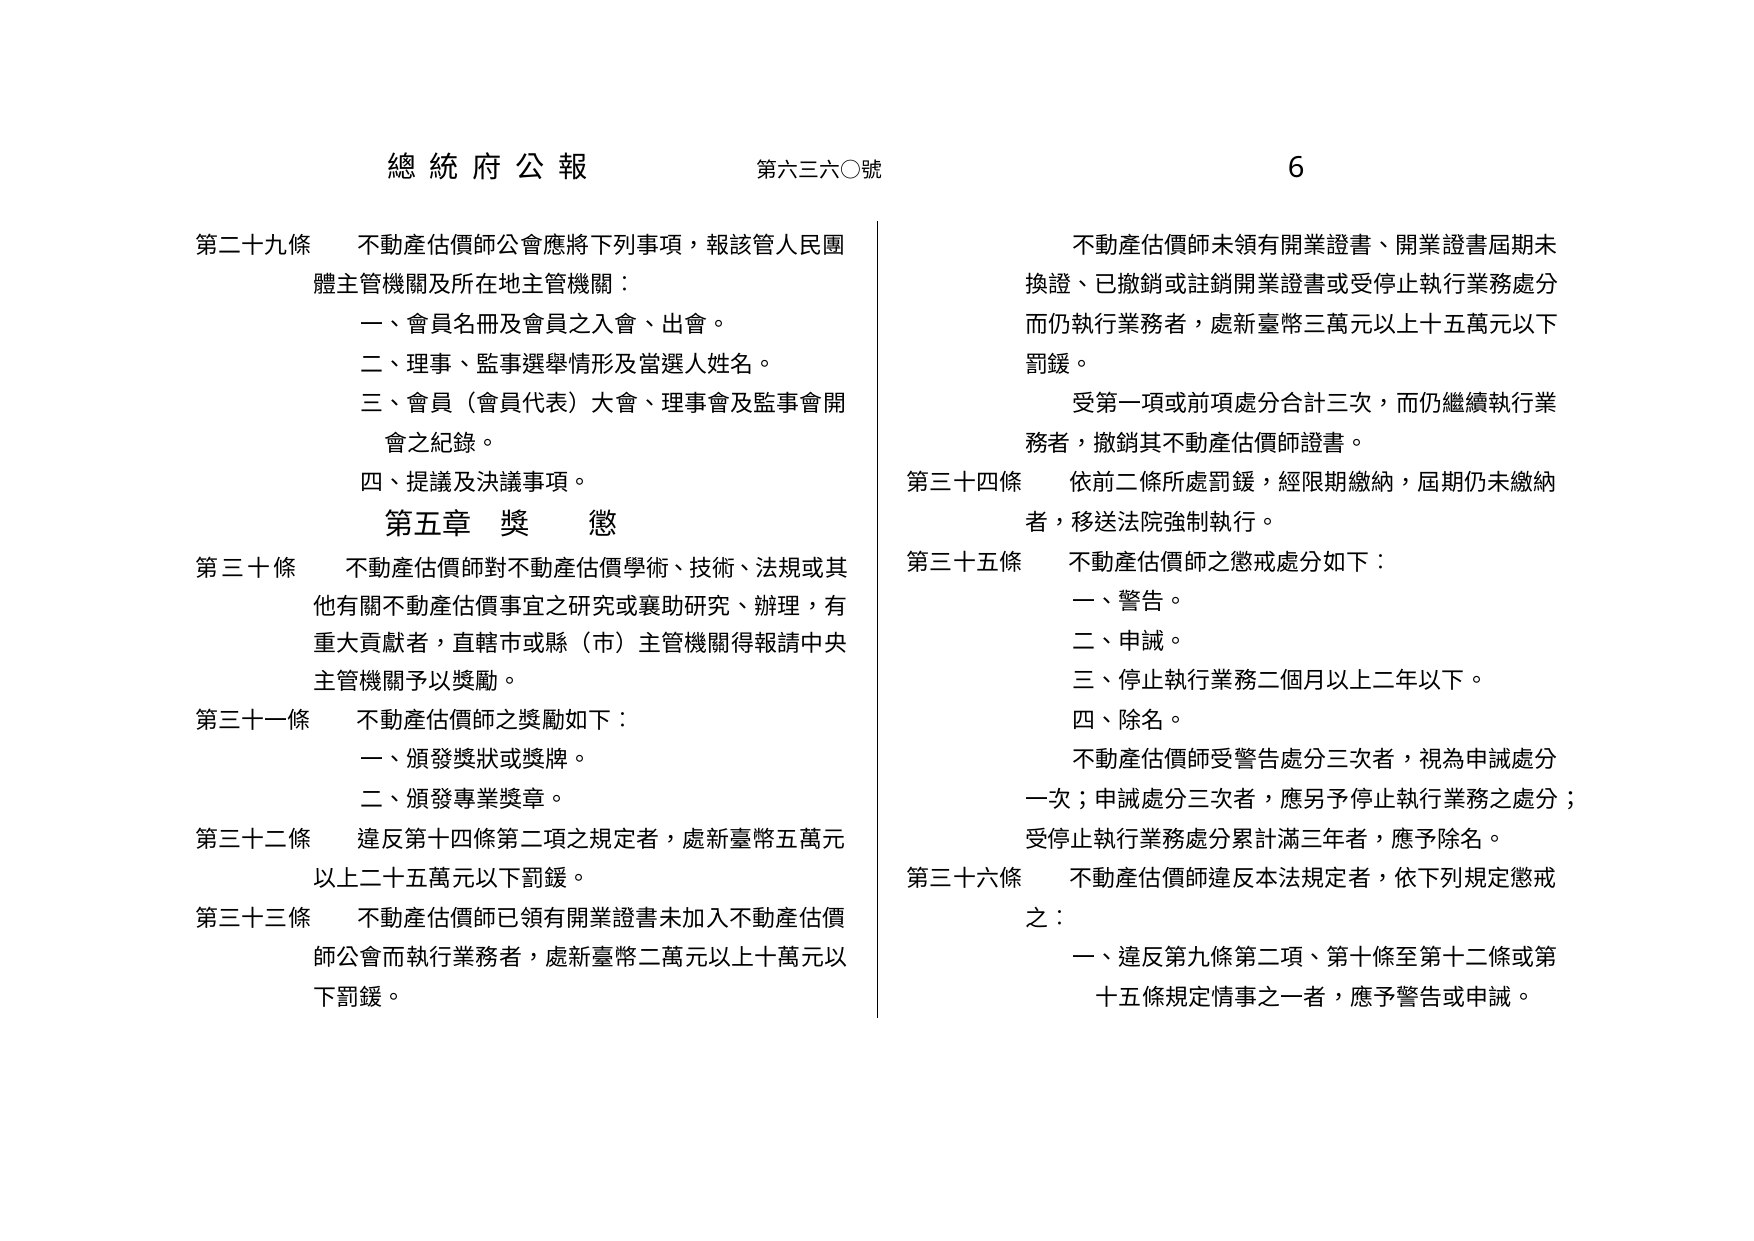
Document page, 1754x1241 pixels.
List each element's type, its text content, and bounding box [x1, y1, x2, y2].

text 三、停止執行業務二個月以上二年以下。 [1072, 657, 1559, 697]
text 第三十六條 不動產估價師違反本法規定者，依下列規定懲戒之︰ [907, 855, 1559, 934]
text 一、頒發獎狀或獎牌。 [360, 736, 847, 776]
text 第三十一條 不動產估價師之獎勵如下︰ [195, 697, 847, 736]
text 一、違反第九條第二項、第十條至第十二條或第十五條規定情事之一者，應予警告或申誡。 [1072, 934, 1559, 1013]
text 受第一項或前項處分合計三次，而仍繼續執行業務者，撤銷其不動產估價師證書。 [1025, 380, 1559, 459]
text 第三十條 不動產估價師對不動產估價學術、技術、法規或其他有關不動產估價事宜之研究或襄助研究、辦理，有重大貢獻者，直轄巿或縣（巿）主管機關得報請中央主管機關予以獎勵。 [195, 547, 847, 697]
text 第三十四條 依前二條所處罰鍰，經限期繳納，屆期仍未繳納者，移送法院強制執行。 [907, 459, 1559, 538]
text 一、警告。 [1072, 578, 1559, 617]
text 第五章 獎 懲 [195, 503, 847, 542]
text 二、理事、監事選舉情形及當選人姓名。 [360, 340, 847, 380]
text 一、會員名冊及會員之入會、出會。 [360, 301, 847, 340]
text 二、申誡。 [1072, 617, 1559, 657]
text 三、會員（會員代表）大會、理事會及監事會開會之紀錄。 [360, 380, 847, 459]
text 第二十九條 不動產估價師公會應將下列事項，報該管人民團體主管機關及所在地主管機關︰ [195, 222, 847, 301]
text 第三十三條 不動產估價師已領有開業證書未加入不動產估價師公會而執行業務者，處新臺幣二萬元以上十萬元以下罰鍰。 [195, 894, 847, 1013]
text 四、提議及決議事項。 [360, 459, 847, 499]
text 第三十二條 違反第十四條第二項之規定者，處新臺幣五萬元以上二十五萬元以下罰鍰。 [195, 815, 847, 894]
text 不動產估價師未領有開業證書、開業證書屆期未換證、已撤銷或註銷開業證書或受停止執行業務處分而仍執行業務者，處新臺幣三萬元以上十五萬元以下罰鍰。 [1025, 222, 1559, 380]
text 第三十五條 不動產估價師之懲戒處分如下︰ [907, 538, 1559, 578]
text 不動產估價師受警告處分三次者，視為申誡處分一次；申誡處分三次者，應另予停止執行業務之處分；受停止執行業務處分累計滿三年者，應予除名。 [1025, 736, 1559, 855]
text 二、頒發專業獎章。 [360, 776, 847, 815]
text 四、除名。 [1072, 697, 1559, 736]
